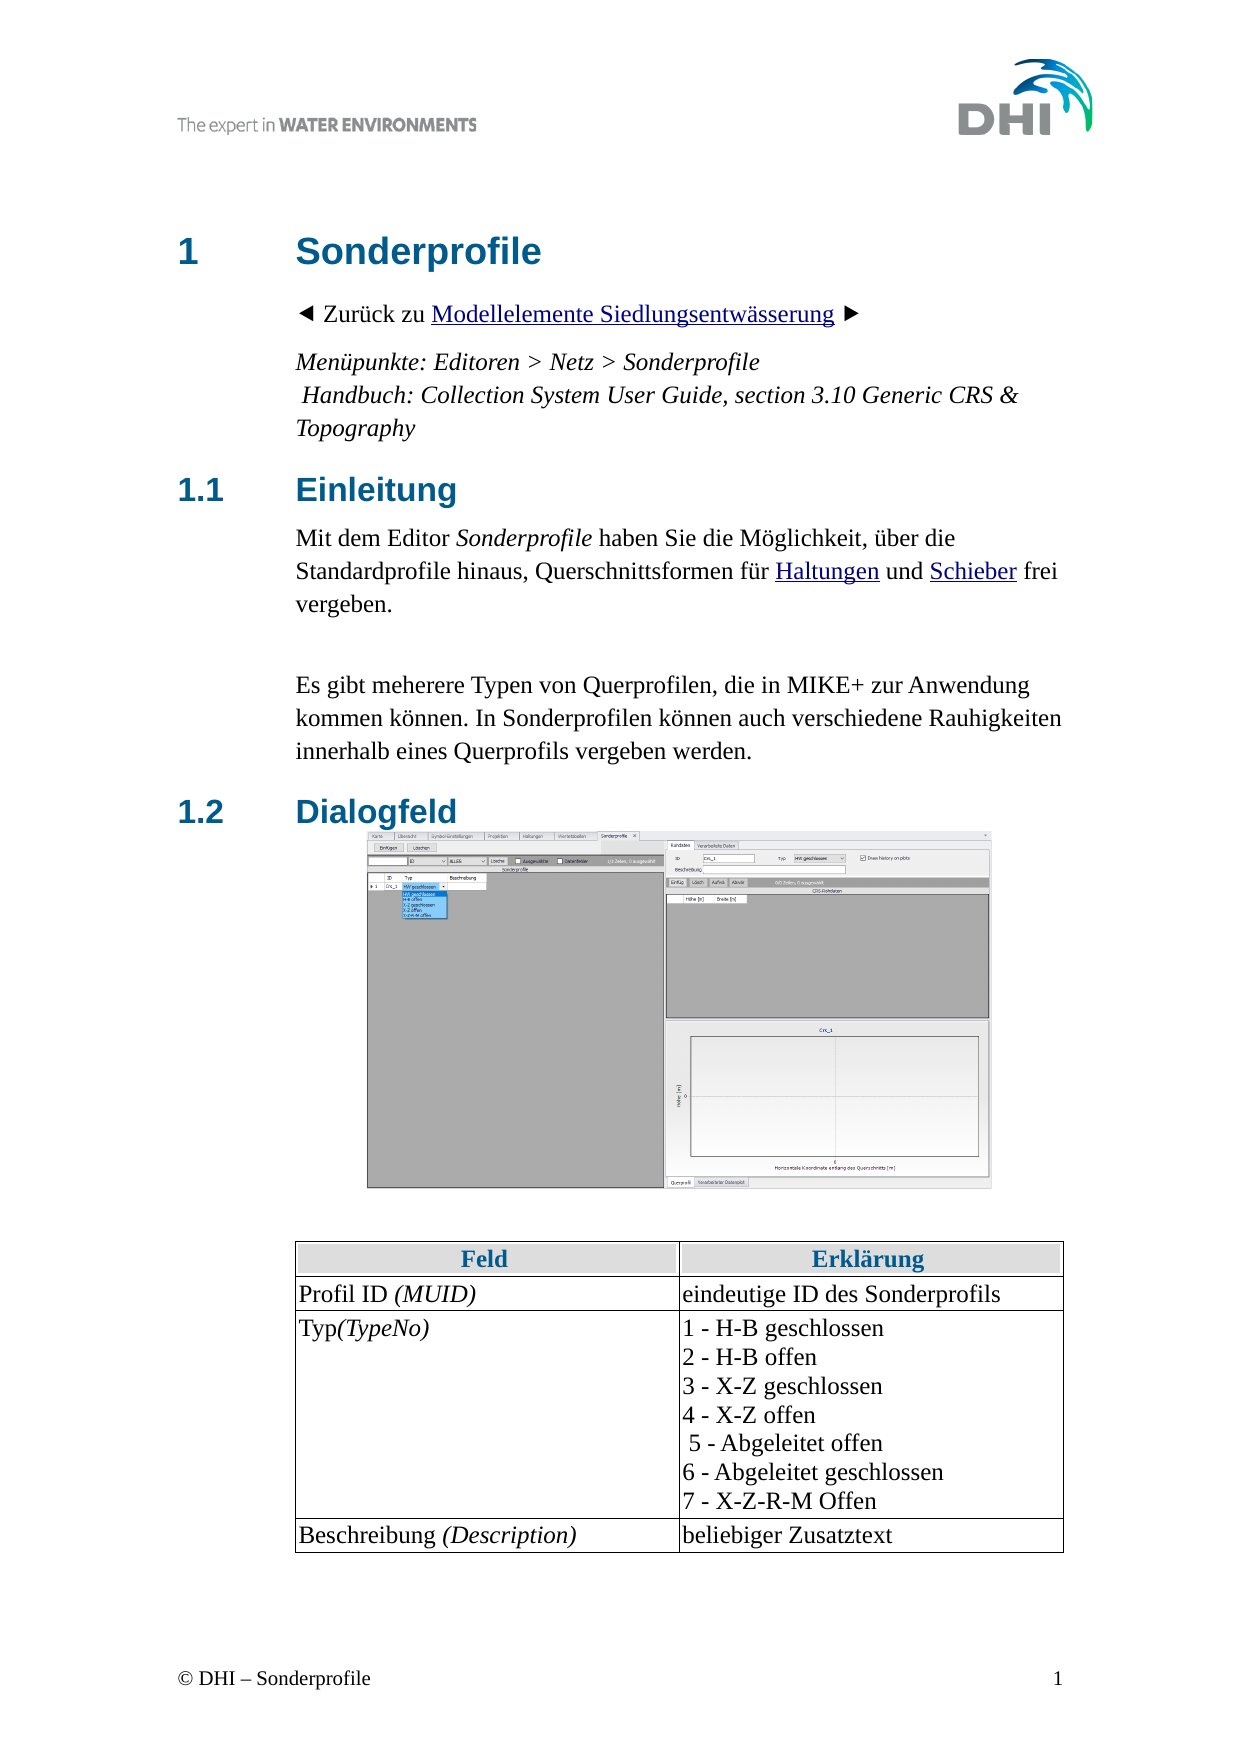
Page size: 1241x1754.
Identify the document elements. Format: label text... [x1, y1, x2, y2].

table_cell Profil ID (MUID) [296, 1277, 679, 1310]
subtitle Sonderprofile [177, 229, 1063, 272]
text ⯇ Zurück zu Modellelemente Siedlungsentwässerung ⯈ [295, 299, 1063, 328]
text Mit dem Editor Sonderprofile haben Sie die Möglichkeit, über die Standardprofile hinaus, Querschnittsformen für Haltungen und Schieber frei vergeben. [295, 523, 1063, 651]
table_cell Typ(TypeNo) [296, 1311, 679, 1518]
table_cell eindeutige ID des Sonderprofils [680, 1277, 1063, 1310]
picture [177, 117, 477, 135]
table_header Erklärung [680, 1242, 1063, 1276]
text Menüpunkte: Editoren > Netz > Sonderprofile Handbuch: Collection System User Guide, section 3.10 Generic CRS & Topography [295, 347, 1063, 441]
table_header Feld [296, 1242, 679, 1276]
table_cell 1 - H-B geschlossen 2 - H-B offen 3 - X-Z geschlossen 4 - X-Z offen 5 - Abgeleitet offen 6 - Abgeleitet geschlossen 7 - X-Z-R-M Offen [680, 1311, 1063, 1518]
picture [958, 59, 1093, 135]
subtitle Dialogfeld [177, 792, 1063, 831]
picture [366, 831, 992, 1189]
table_cell beliebiger Zusatztext [680, 1519, 1063, 1552]
text Es gibt meherere Typen von Querprofilen, die in MIKE+ zur Anwendung kommen können. In Sonderprofilen können auch verschiedene Rauhigkeiten innerhalb eines Querprofils vergeben werden. [295, 670, 1063, 764]
subtitle Einleitung [177, 469, 1063, 508]
table_cell Beschreibung (Description) [296, 1519, 679, 1552]
